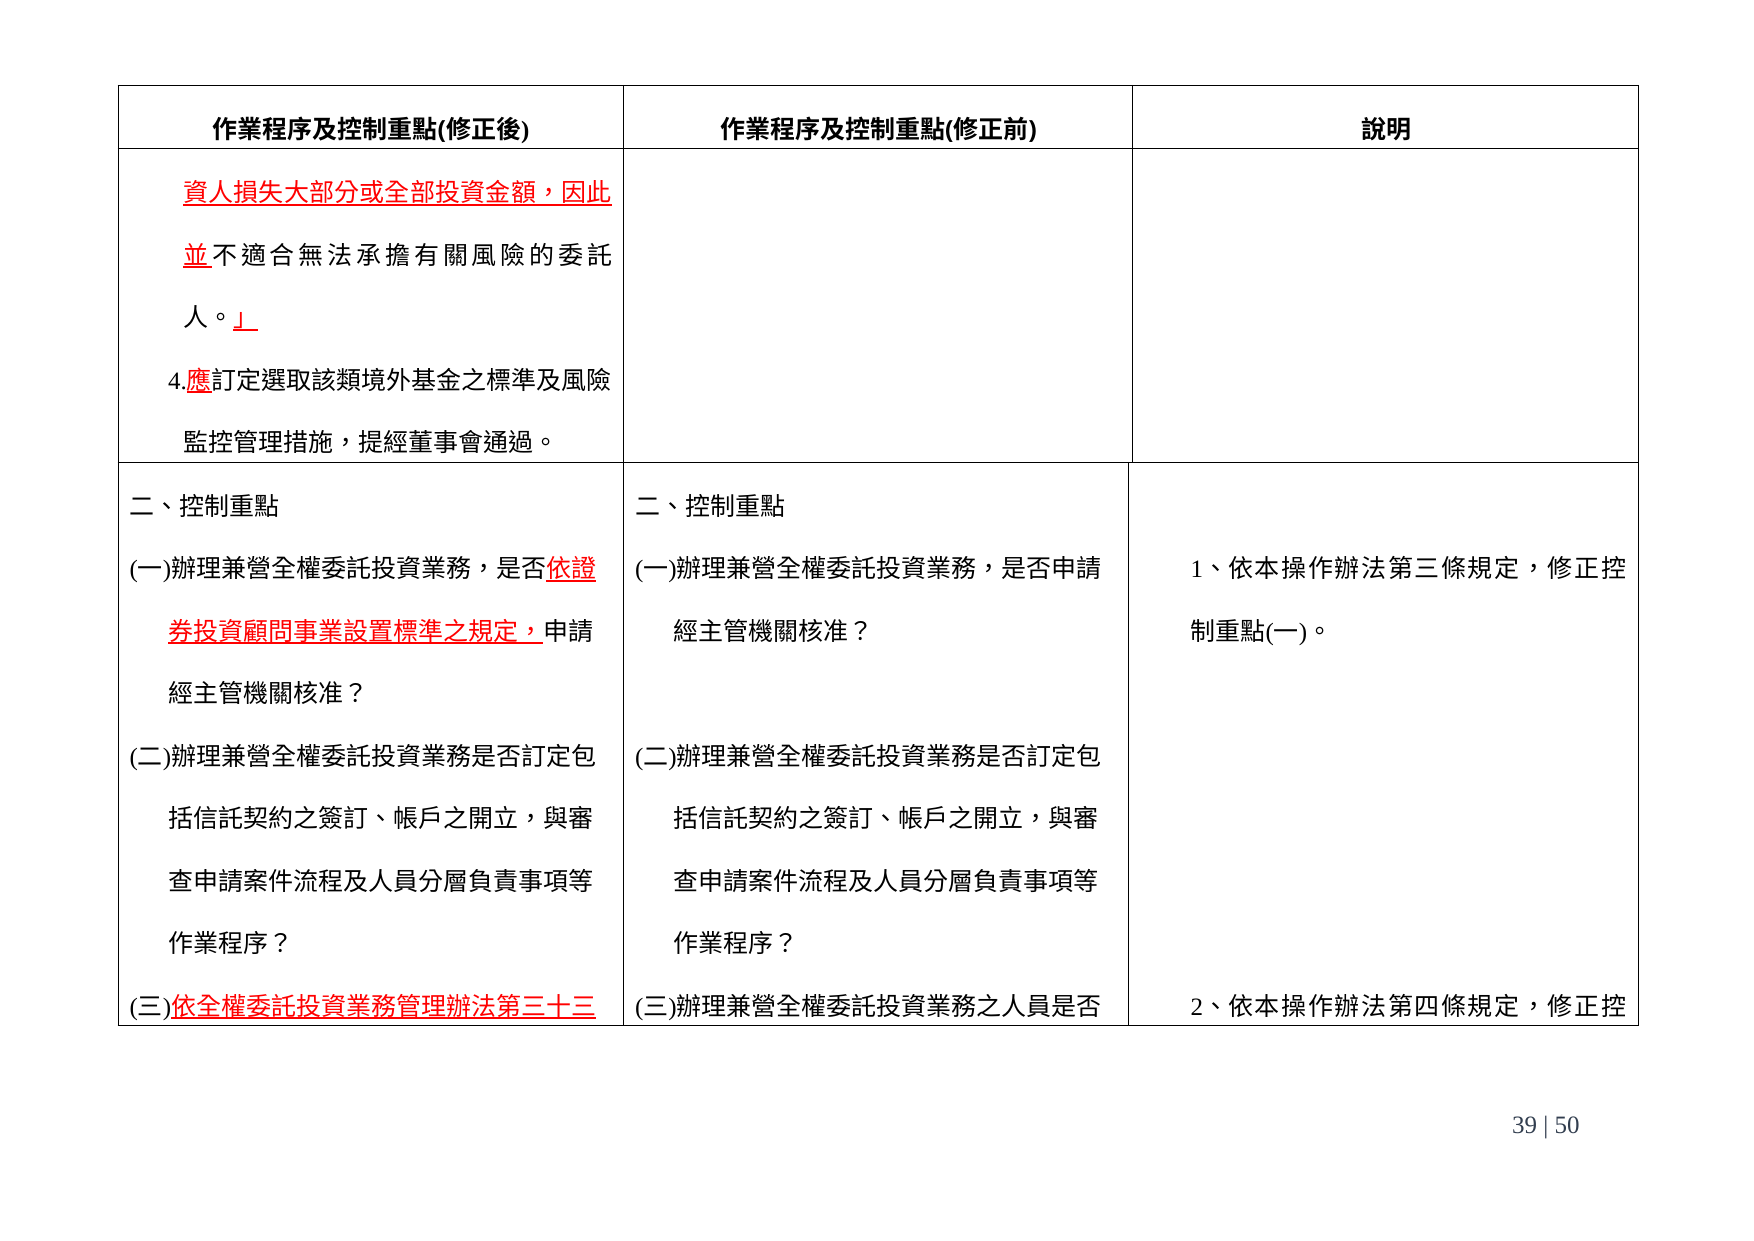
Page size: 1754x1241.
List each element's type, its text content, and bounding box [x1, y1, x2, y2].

table_header 作業程序及控制重點(修正後) [119, 86, 623, 148]
table_cell 資人損失大部分或全部投資金額，因此並不適合無法承擔有關風險的委託人。」 4.應訂定選取該類境外基金之標準及風險監控管理措施，提經董事會通過。 [119, 149, 623, 462]
table_header 說明 [1133, 86, 1638, 148]
table_cell 依本操作辦法第三條規定，修正控制重點(一)。 依本操作辦法第四條規定，修正控制重點(三)。 配合作業程序(一)之1(6)~(9)，增訂控制重點(七)。 配合作業程序(一)之1(12)，增訂控制重點(八)。 配合作業程序(一)之1(13)，增訂控制重點(九)，以下項次順移。 配合作業程序(一)之2(5)，增訂控制重點(十一)，以下項次順移。 配合作業程序(二)之1，修正原控制重點(八)並移列第十二項。 配合作業程序(二)之2，修正原控制重點(九)並移列第十三項。 配合作業程序(二)之3，修正原控制重點(十)並移列第十四項。 配合作業程序(二)之4，修正原控制重點(十二)並移列第十六項。 配合作業程序(二)之5，增訂控制重點(十七)。 配合作業程序(二)之7，增訂控制重點(十八)。 配合作業程序(三)之2(4)，增訂控制重點(十九)。 配合作業程序(三)之3(4)，修正原控制重點(十三)並移列第二十項。 配合作業程序(四)之2，增訂控制重點(二十一) ，以下項次順移。 配合作業程序(十一)，修正原控制重點(二十三)並移列第三十一項。 [1129, 463, 1638, 1025]
table_cell 參考「信託業內部控制制度標準規範」其他篇章之體例，刪除序文。 配合「信託業防制洗錢注意事項範本」修正名稱為「信託業防制洗錢及打擊資恐注意事項範本」，修正範本名稱，以下修正亦同。 依「信託業兼營全權委託投資業務操作辦法」(以下簡稱本操作辦法)第八條，增定作業程序(一)之1充分瞭解客戶作業(3)。 依本操作辦法第九條第一項，修正作業程序(一)之1充分瞭解客戶作業(4)。 依本操作辦法第九條第二項規定，修正作業程序(一)之1充分瞭解客戶作業(5)。 依本操作辦法第九條第三項規定，增訂作業程序(一)之1充分瞭解客戶作業(6)。 依本操作辦法第九條第四項及第五項規定，修正作業程序(一)之1充分瞭解客戶作業(7)。 依本操作辦法第十條第二項規定，增訂作業程序(一)之1充分瞭解客戶作業(8)。 依本操作辦法第十條第一項及第三項規定，增訂作業程序(一)之1充分瞭解客戶作業(9)。 依本操作辦法第九條第六項及第十條第四項規定，增訂作業程序(一)之1充分瞭解客戶作業(10)。 依本操作辦法第九條第七項規定，增訂作業程序(一)之1充分瞭解客戶作業(11)。 依本操作辦法第十條第五項規定，增訂作業程序(一)之1充分瞭解客戶作業(12)。 依本操作辦法第十六條規定，修正原作業程序(一)之1充分瞭解客戶作業(5)相關內容，並配合調整項次序號。 依本操作辦法第十一條規定，修正「期貨商」為「期貨經紀商」，以下修正亦同。 依本操作辦法第十四條第一項規定，修正作業程序(一)之2簽約與帳戶開立(4)，修正「證券商」為「證券經紀商」；並新增但書規定。 依本操作辦法第十四條第二項規定，增訂作業程序(一)之2簽約與帳戶開立(5)。 依本操作辦法第十五條規定，增訂作業程序(一)之2簽約與帳戶開立(6)。 依本操作辦法第二十條規定，修正作業程序(二)之1投資或交易分析相關文字。 依本操作辦法第二十一條及第二十二條規定，修正作業程序(二)之2投資或交易決定，修正「決策人員」為「投資或交易決策人員」，以下修正亦同；並新增相關作業流程規定。 依本操作辦法第二十三條及第二十四條規定，修正作業程序(二)之3投資或交易執行相關文字。 依本操作辦法第三十一條規定，修正作業程序(二)之4投資或交易檢討(2)相關文字。 依本操作辦法第二十四條之二規定，增訂作業程序(二)之5。 依本操作辦法第二十三條之一規定，增訂作業程序(二)之6。 依本操作辦法第二十四條之一規定，增訂作業程序(二)之7。 依本操作辦法第二十五條規定，修正作業程序(三)之1覆核交易明細作業(1)相關文字。 依本操作辦法第二十七條規定，酌修作業程序(三)之2指示交割作業(1)部分文字。 依本操作辦法第二十八條規定，增訂作業程序(三)之2指示交割作業(4)作業程序。 依本操作辦法第二十九條規定，修正作業程序(三)之3作業應注意事項(4)相關文字。 依本操作辦法第十八條規定，修正作業程序(四)作業管理2相關文字。 依本操作辦法第三十條規定，修正作業程序(四)作業管理5相關文字。 依本操作辦法第三十條第五項規定，增訂作業程序(四)作業管理7。 依本操作辦法第五條規定，修正作業程序(五)廣告、業務招攬與營業促銷活動。 依本操作辦法第三十四條規定，酌修正作業程序(六)之1業務區隔作業(1)部分文字。 依本操作辦法第三十七條規定，酌修作業程序(六)之3防止委託人間利益衝突之作業部分文字。 依民國99年10月26日金管證投字第0990058260號令規定，修正作業程序(十一)投資項目相關文字。 [1133, 149, 1638, 462]
table_cell 二、控制重點 (一)辦理兼營全權委託投資業務，是否申請經主管機關核准？ (二)辦理兼營全權委託投資業務是否訂定包括信託契約之簽訂、帳戶之開立，與審查申請案件流程及人員分層負責事項等作業程序？ (三)辦理兼營全權委託投資業務之人員是否 [624, 463, 1128, 1025]
table_cell [624, 149, 1132, 462]
table_header 作業程序及控制重點(修正前) [624, 86, 1132, 148]
table_cell 二、控制重點 (一)辦理兼營全權委託投資業務，是否依證券投資顧問事業設置標準之規定，申請經主管機關核准？ (二)辦理兼營全權委託投資業務是否訂定包括信託契約之簽訂、帳戶之開立，與審查申請案件流程及人員分層負責事項等作業程序？ (三)依全權委託投資業務管理辦法第三十三 [119, 463, 623, 1025]
